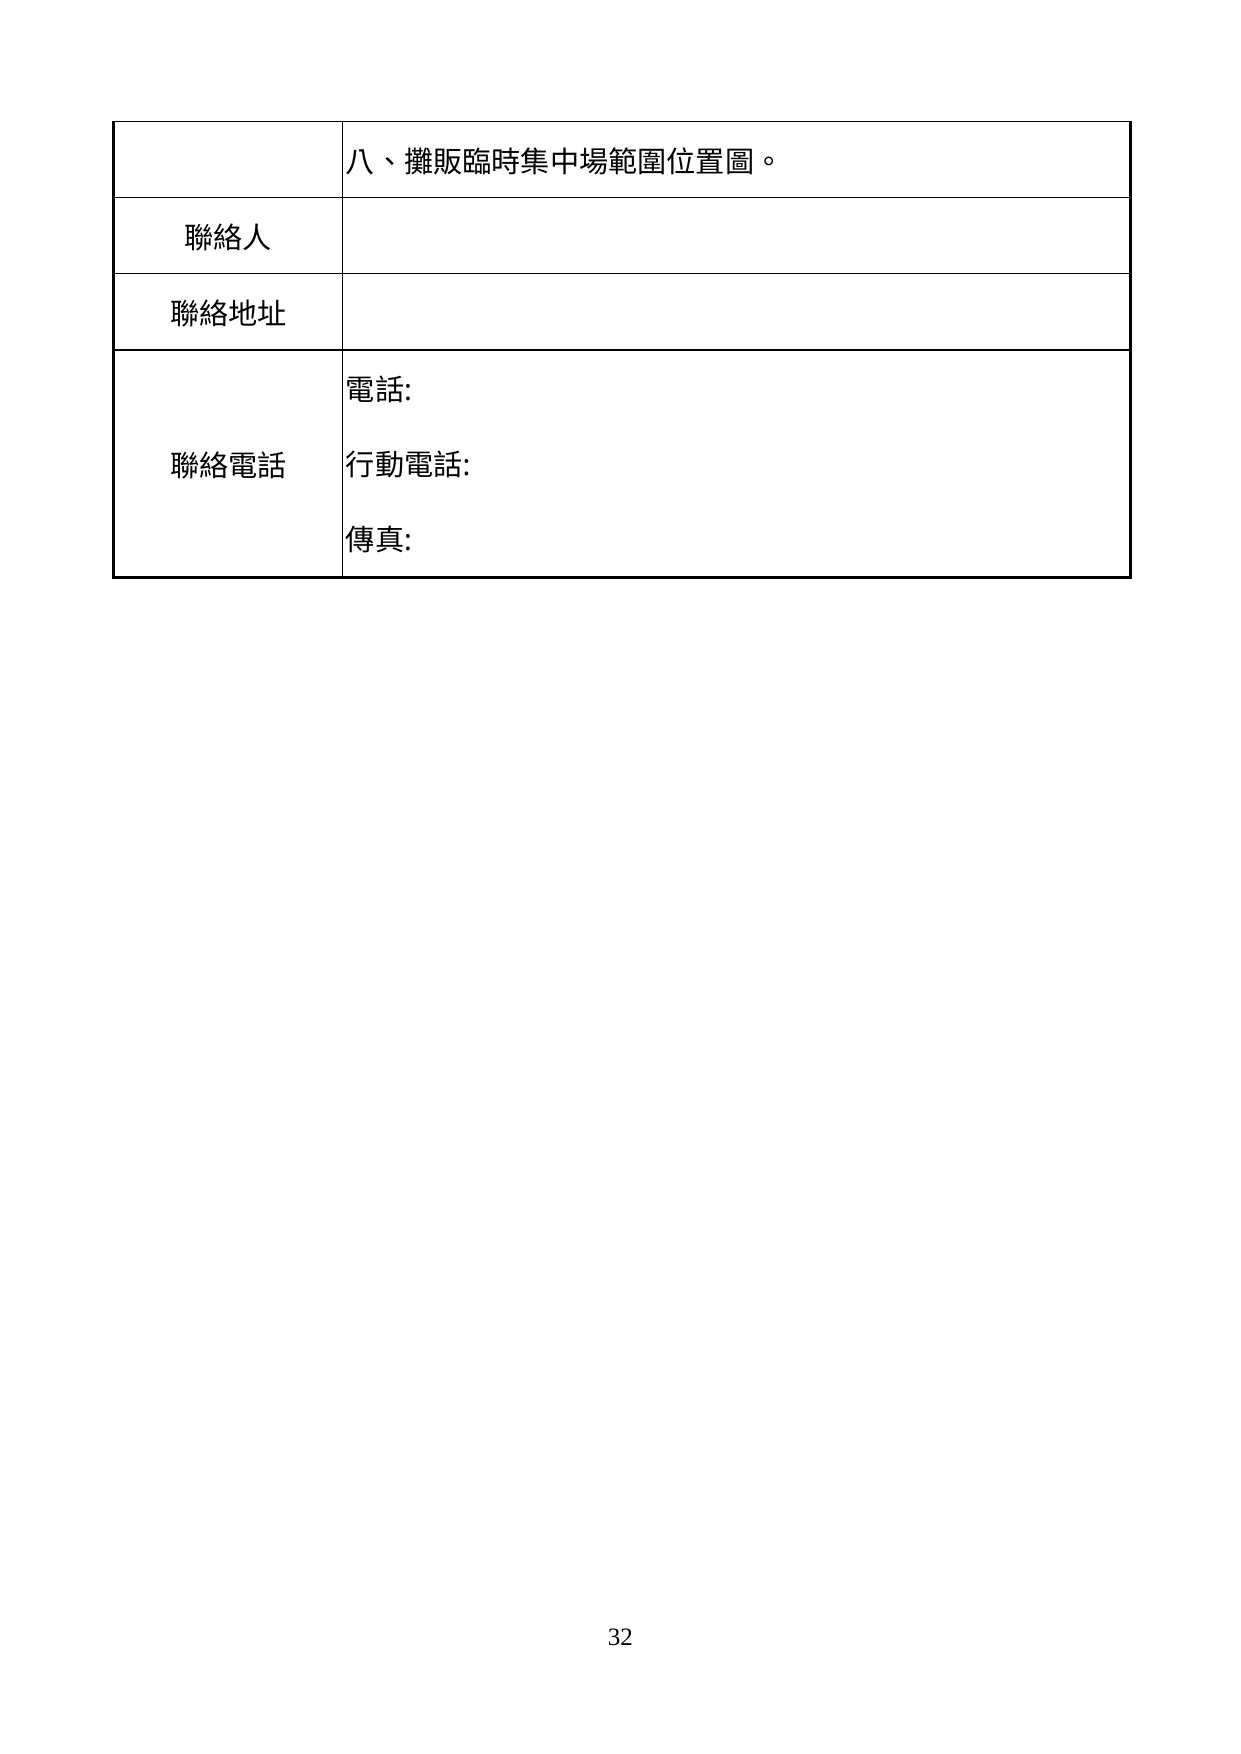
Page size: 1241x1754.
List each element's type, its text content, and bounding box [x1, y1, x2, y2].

table_cell 電話: 行動電話: 傳真: [343, 351, 1129, 576]
table_cell 聯絡電話 [115, 351, 342, 576]
table_cell [343, 274, 1129, 349]
table_cell 八、攤販臨時集中場範圍位置圖。 [343, 122, 1129, 197]
table_cell [115, 122, 342, 197]
table_cell 聯絡地址 [115, 274, 342, 349]
table_cell [343, 198, 1129, 273]
table_cell 聯絡人 [115, 198, 342, 273]
